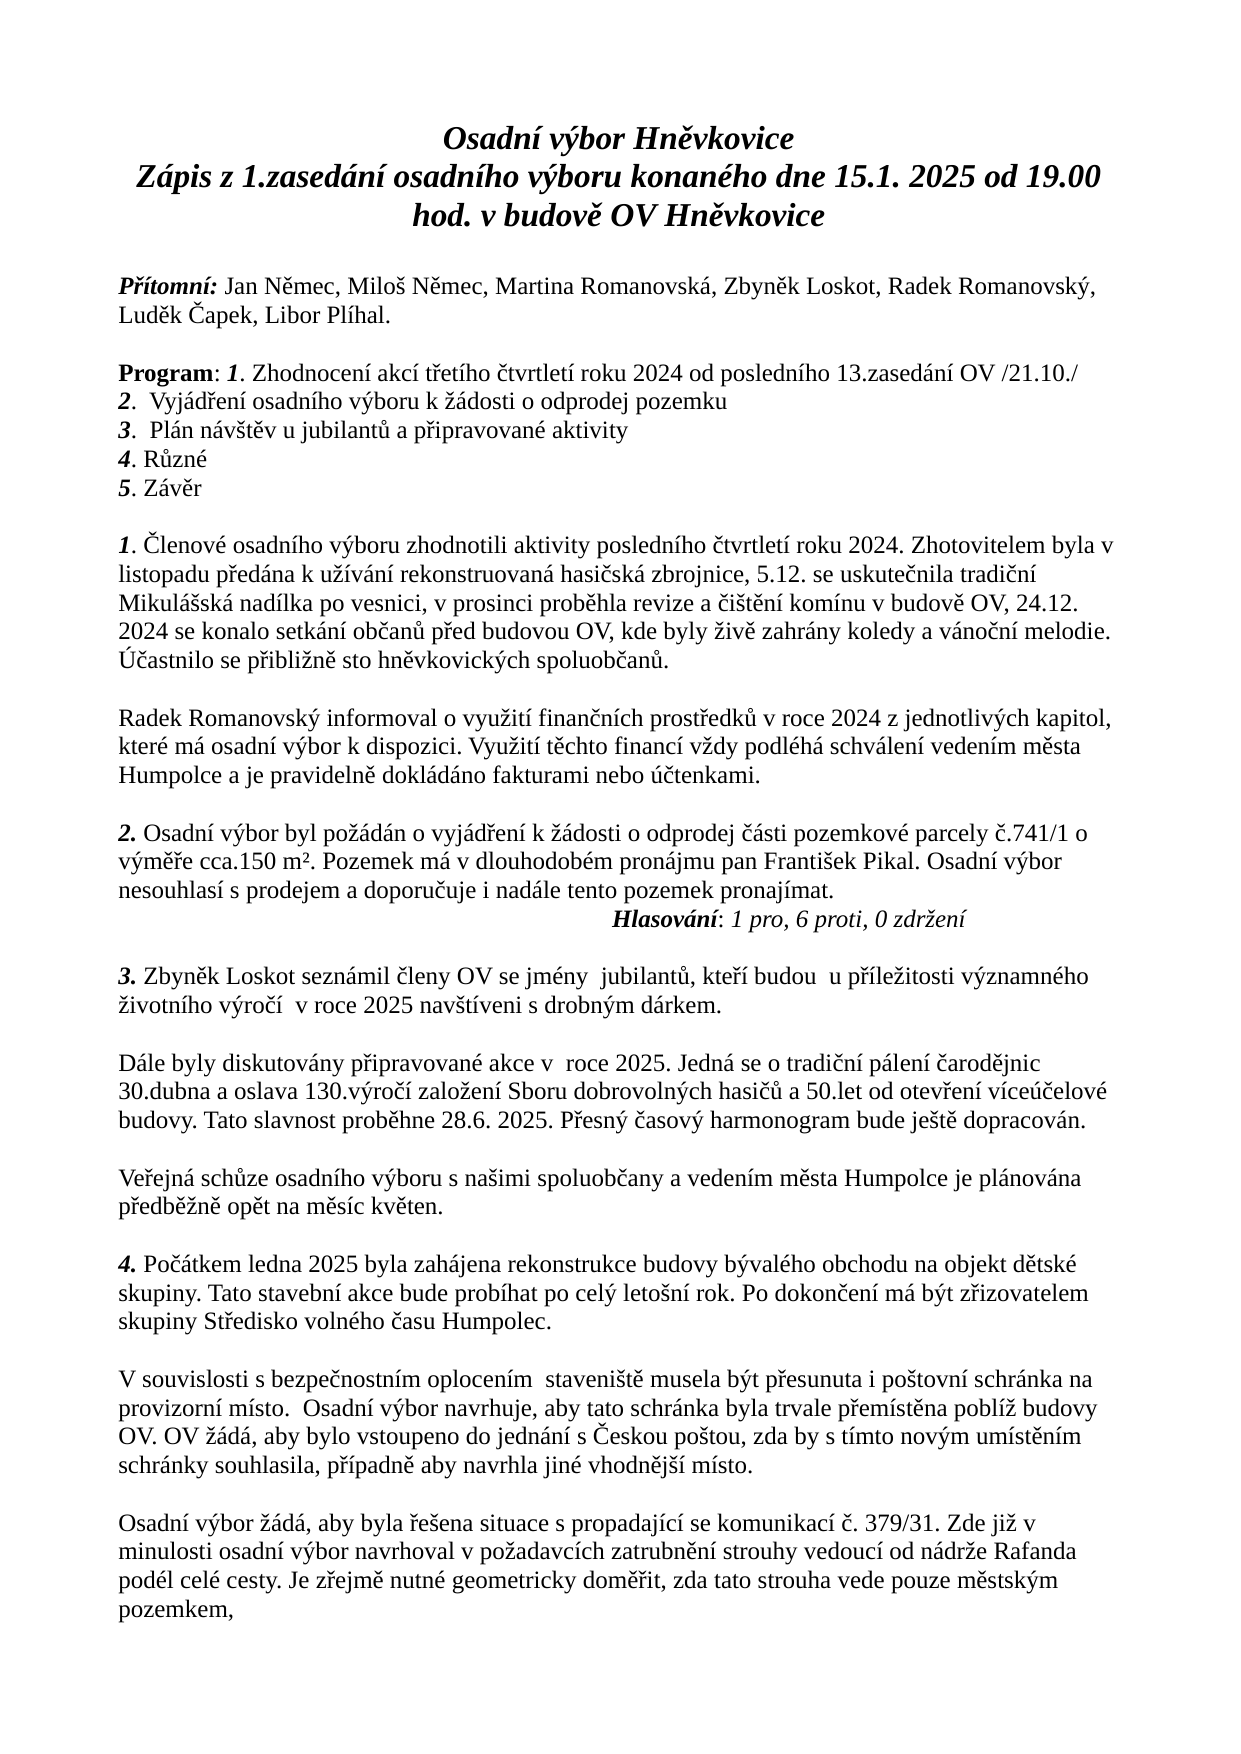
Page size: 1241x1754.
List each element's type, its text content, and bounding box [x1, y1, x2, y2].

text 4. Různé [118, 444, 1122, 473]
text 2. Vyjádření osadního výboru k žádosti o odprodej pozemku [118, 386, 1122, 415]
text 3. Plán návštěv u jubilantů a připravované aktivity [118, 415, 1122, 444]
text Zápis z 1.zasedání osadního výboru konaného dne 15.1. 2025 od 19.00 hod. v budově OV Hněvkovice [118, 156, 1122, 233]
text Veřejná schůze osadního výboru s našimi spoluobčany a vedením města Humpolce je plánována předběžně opět na měsíc květen. [118, 1163, 1122, 1220]
text Radek Romanovský informoval o využití finančních prostředků v roce 2024 z jednotlivých kapitol, které má osadní výbor k dispozici. Využití těchto financí vždy podléhá schválení vedením města Humpolce a je pravidelně dokládáno fakturami nebo účtenkami. [118, 703, 1122, 789]
text Osadní výbor Hněvkovice [118, 118, 1122, 156]
text 1. Členové osadního výboru zhodnotili aktivity posledního čtvrtletí roku 2024. Zhotovitelem byla v listopadu předána k užívání rekonstruovaná hasičská zbrojnice, 5.12. se uskutečnila tradiční Mikulášská nadílka po vesnici, v prosinci proběhla revize a čištění komínu v budově OV, 24.12. 2024 se konalo setkání občanů před budovou OV, kde byly živě zahrány koledy a vánoční melodie. Účastnilo se přibližně sto hněvkovických spoluobčanů. [118, 530, 1122, 674]
text 4. Počátkem ledna 2025 byla zahájena rekonstrukce budovy bývalého obchodu na objekt dětské skupiny. Tato stavební akce bude probíhat po celý letošní rok. Po dokončení má být zřizovatelem skupiny Středisko volného času Humpolec. [118, 1249, 1122, 1335]
text V souvislosti s bezpečnostním oplocením staveniště musela být přesunuta i poštovní schránka na provizorní místo. Osadní výbor navrhuje, aby tato schránka byla trvale přemístěna poblíž budovy OV. OV žádá, aby bylo vstoupeno do jednání s Českou poštou, zda by s tímto novým umístěním schránky souhlasila, případně aby navrhla jiné vhodnější místo. [118, 1364, 1122, 1479]
text Osadní výbor žádá, aby byla řešena situace s propadající se komunikací č. 379/31. Zde již v minulosti osadní výbor navrhoval v požadavcích zatrubnění strouhy vedoucí od nádrže Rafanda podél celé cesty. Je zřejmě nutné geometricky doměřit, zda tato strouha vede pouze městským pozemkem, [118, 1508, 1122, 1623]
text Dále byly diskutovány připravované akce v roce 2025. Jedná se o tradiční pálení čarodějnic 30.dubna a oslava 130.výročí založení Sboru dobrovolných hasičů a 50.let od otevření víceúčelové budovy. Tato slavnost proběhne 28.6. 2025. Přesný časový harmonogram bude ještě dopracován. [118, 1048, 1122, 1134]
text Program: 1. Zhodnocení akcí třetího čtvrtletí roku 2024 od posledního 13.zasedání OV /21.10./ [118, 358, 1122, 386]
text Hlasování: 1 pro, 6 proti, 0 zdržení [118, 904, 1122, 933]
text Přítomní: Jan Němec, Miloš Němec, Martina Romanovská, Zbyněk Loskot, Radek Romanovský, Luděk Čapek, Libor Plíhal. [118, 271, 1122, 329]
text 2. Osadní výbor byl požádán o vyjádření k žádosti o odprodej části pozemkové parcely č.741/1 o výměře cca.150 m². Pozemek má v dlouhodobém pronájmu pan František Pikal. Osadní výbor nesouhlasí s prodejem a doporučuje i nadále tento pozemek pronajímat. [118, 818, 1122, 904]
text 3. Zbyněk Loskot seznámil členy OV se jmény jubilantů, kteří budou u příležitosti významného životního výročí v roce 2025 navštíveni s drobným dárkem. [118, 961, 1122, 1019]
text 5. Závěr [118, 473, 1122, 501]
